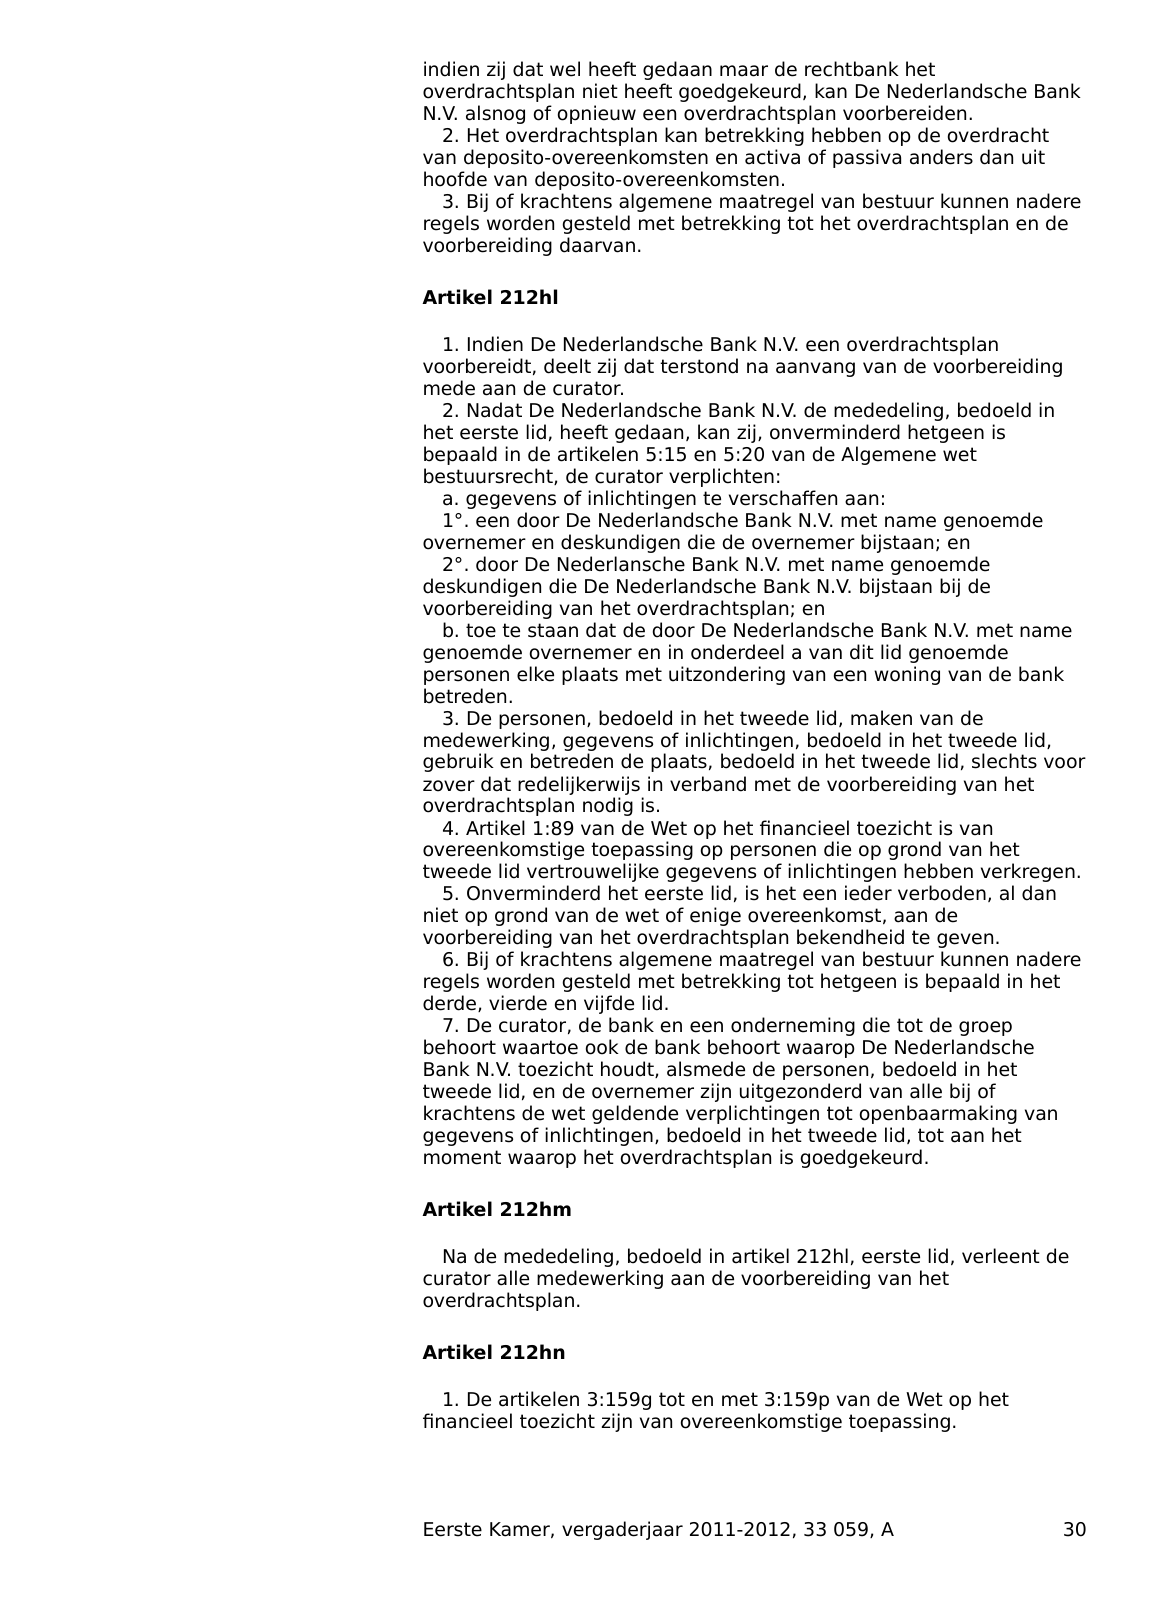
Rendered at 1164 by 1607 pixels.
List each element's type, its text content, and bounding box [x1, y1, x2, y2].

subtitle Artikel 212hl [422, 287, 1087, 309]
subtitle Artikel 212hm [422, 1199, 1087, 1221]
text 3. Bij of krachtens algemene maatregel van bestuur kunnen nadere regels worden gesteld met betrekking tot het overdrachtsplan en de voorbereiding daarvan. [422, 191, 1087, 257]
text indien zij dat wel heeft gedaan maar de rechtbank het overdrachtsplan niet heeft goedgekeurd, kan De Nederlandsche Bank N.V. alsnog of opnieuw een overdrachtsplan voorbereiden. [422, 59, 1087, 125]
text 1. De artikelen 3:159g tot en met 3:159p van de Wet op het financieel toezicht zijn van overeenkomstige toepassing. [422, 1389, 1087, 1433]
text 2. Het overdrachtsplan kan betrekking hebben op de overdracht van deposito-overeenkomsten en activa of passiva anders dan uit hoofde van deposito-overeenkomsten. [422, 125, 1087, 191]
text 6. Bij of krachtens algemene maatregel van bestuur kunnen nadere regels worden gesteld met betrekking tot hetgeen is bepaald in het derde, vierde en vijfde lid. [422, 949, 1087, 1015]
subtitle Artikel 212hn [422, 1342, 1087, 1364]
text a. gegevens of inlichtingen te verschaffen aan: [422, 488, 1087, 510]
text 2°. door De Nederlansche Bank N.V. met name genoemde deskundigen die De Nederlandsche Bank N.V. bijstaan bij de voorbereiding van het overdrachtsplan; en [422, 554, 1087, 619]
text 3. De personen, bedoeld in het tweede lid, maken van de medewerking, gegevens of inlichtingen, bedoeld in het tweede lid, gebruik en betreden de plaats, bedoeld in het tweede lid, slechts voor zover dat redelijkerwijs in verband met de voorbereiding van het overdrachtsplan nodig is. [422, 707, 1087, 817]
text 5. Onverminderd het eerste lid, is het een ieder verboden, al dan niet op grond van de wet of enige overeenkomst, aan de voorbereiding van het overdrachtsplan bekendheid te geven. [422, 883, 1087, 949]
text 1. Indien De Nederlandsche Bank N.V. een overdrachtsplan voorbereidt, deelt zij dat terstond na aanvang van de voorbereiding mede aan de curator. [422, 334, 1087, 400]
text 2. Nadat De Nederlandsche Bank N.V. de mededeling, bedoeld in het eerste lid, heeft gedaan, kan zij, onverminderd hetgeen is bepaald in de artikelen 5:15 en 5:20 van de Algemene wet bestuursrecht, de curator verplichten: [422, 400, 1087, 488]
text Na de mededeling, bedoeld in artikel 212hl, eerste lid, verleent de curator alle medewerking aan de voorbereiding van het overdrachtsplan. [422, 1246, 1087, 1312]
text b. toe te staan dat de door De Nederlandsche Bank N.V. met name genoemde overnemer en in onderdeel a van dit lid genoemde personen elke plaats met uitzondering van een woning van de bank betreden. [422, 619, 1087, 707]
text 1°. een door De Nederlandsche Bank N.V. met name genoemde overnemer en deskundigen die de overnemer bijstaan; en [422, 510, 1087, 554]
text 4. Artikel 1:89 van de Wet op het financieel toezicht is van overeenkomstige toepassing op personen die op grond van het tweede lid vertrouwelijke gegevens of inlichtingen hebben verkregen. [422, 817, 1087, 883]
text 7. De curator, de bank en een onderneming die tot de groep behoort waartoe ook de bank behoort waarop De Nederlandsche Bank N.V. toezicht houdt, alsmede de personen, bedoeld in het tweede lid, en de overnemer zijn uitgezonderd van alle bij of krachtens de wet geldende verplichtingen tot openbaarmaking van gegevens of inlichtingen, bedoeld in het tweede lid, tot aan het moment waarop het overdrachtsplan is goedgekeurd. [422, 1015, 1087, 1169]
